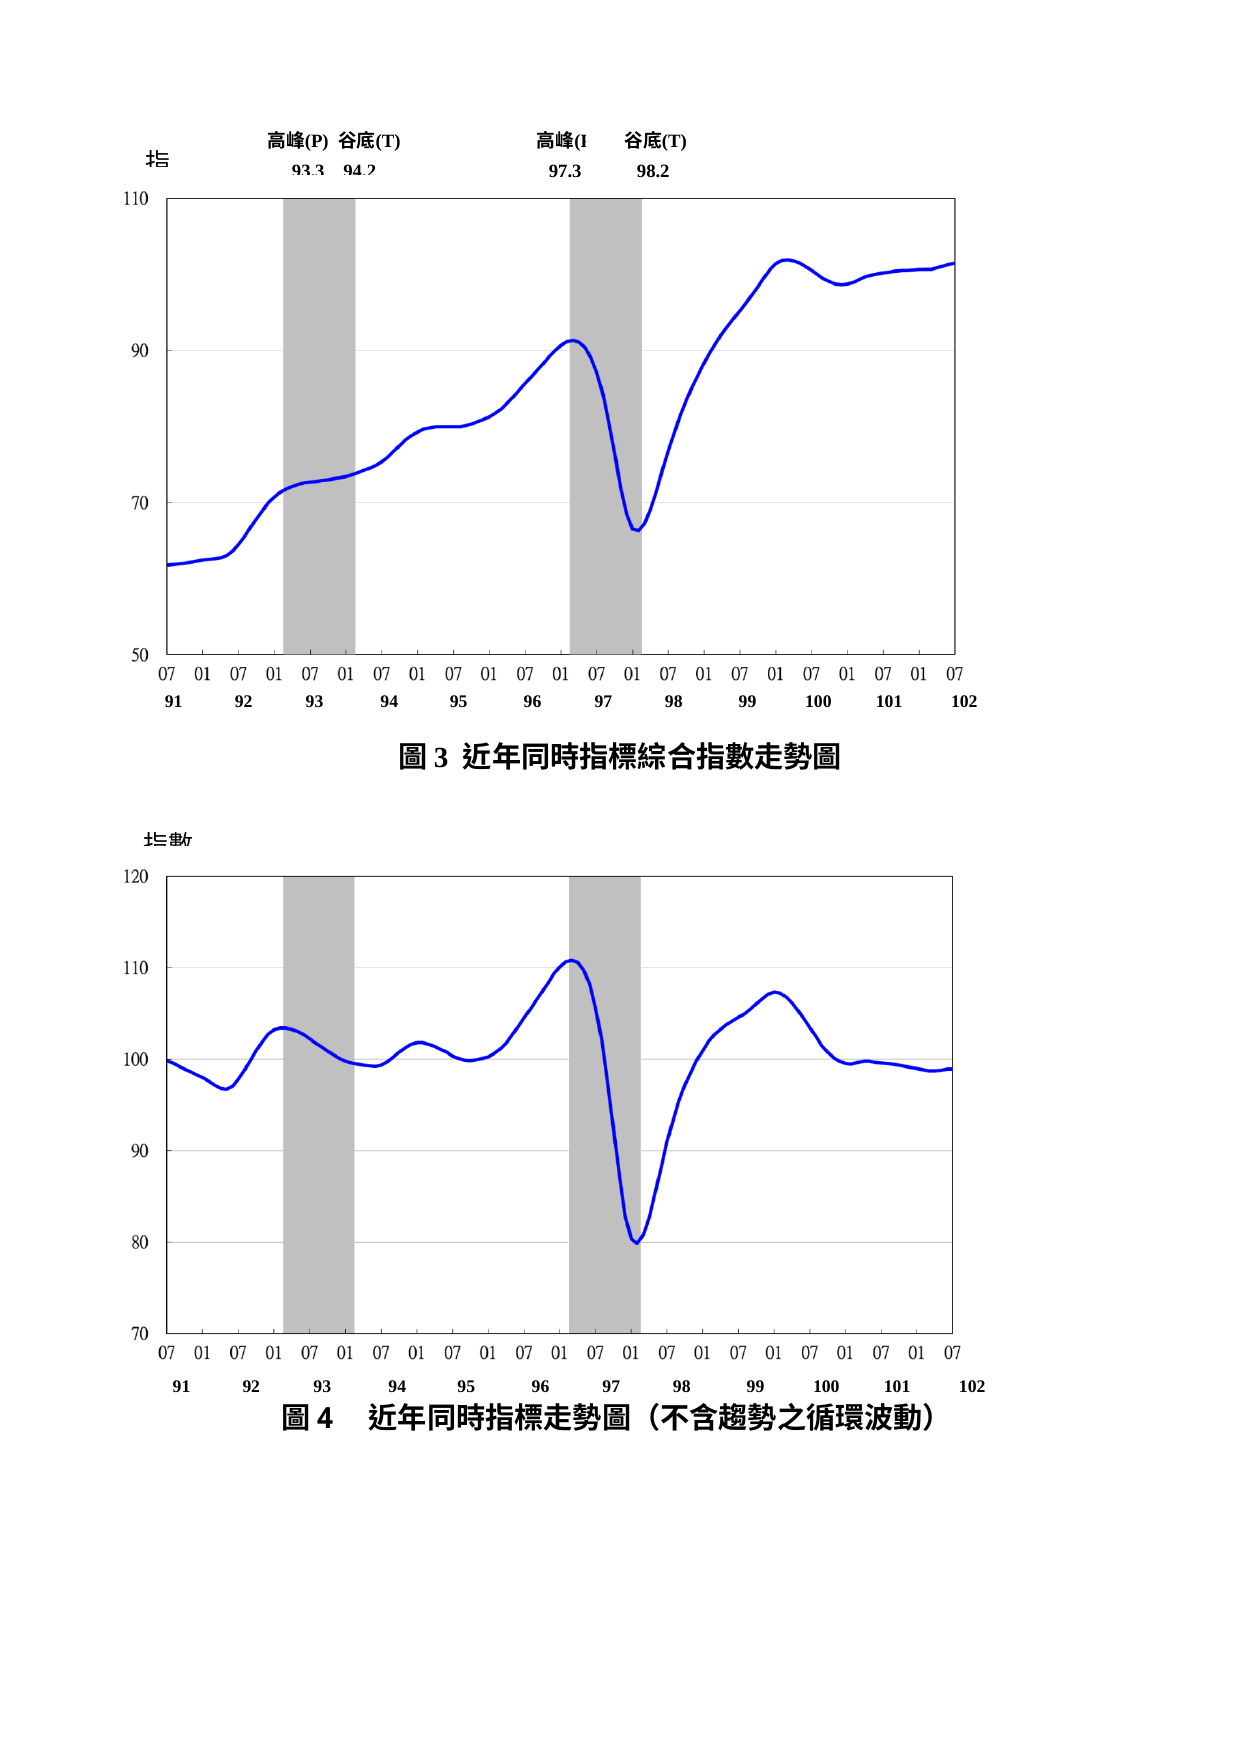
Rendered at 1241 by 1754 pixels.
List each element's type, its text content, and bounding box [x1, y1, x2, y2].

text 91 92 93 94 95 96 97 98 99 100 101 102 [156, 691, 1016, 710]
text 97.3 [498, 159, 586, 181]
text 圖4 近年同時指標走勢圖（不含趨勢之循環波動） [81, 1403, 1152, 1434]
text 高峰(P) [498, 126, 586, 153]
text 91 92 93 94 95 96 97 98 99 100 101 102 [164, 1376, 1023, 1394]
text 圖3 近年同時指標綜合指數走勢圖 [118, 733, 1122, 776]
picture [118, 859, 968, 1379]
text 93.3 94.2 [250, 159, 425, 174]
text 98.2 [586, 159, 732, 181]
text 高峰(P) 谷底(T) [250, 126, 425, 153]
text 指數 [145, 143, 182, 167]
picture [118, 181, 969, 700]
text 谷底(T) [586, 126, 732, 153]
text 指數 [143, 824, 195, 845]
